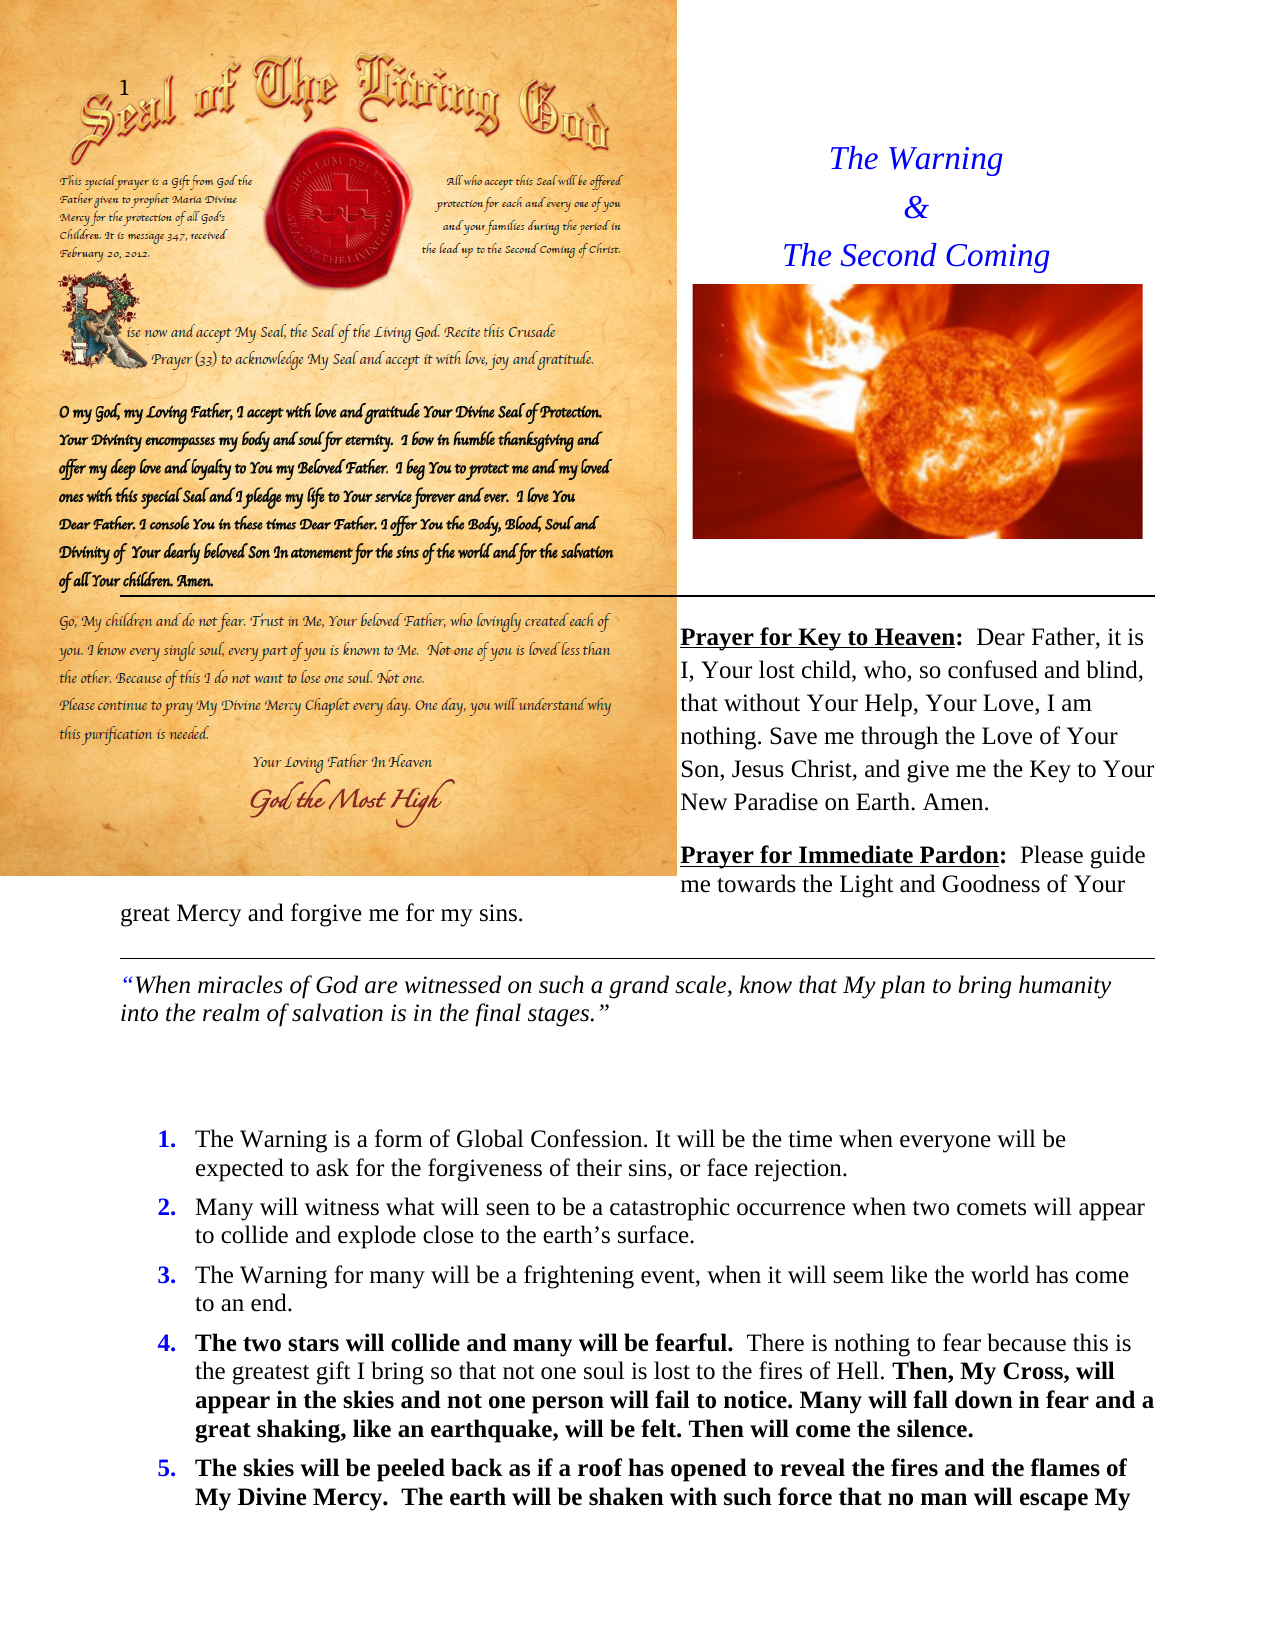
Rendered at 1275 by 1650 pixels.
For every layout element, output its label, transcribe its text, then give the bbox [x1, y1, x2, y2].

text “When miracles of God are witnessed on such a grand scale, know that My plan to bring humanity into the realm of salvation is in the final stages.” [120, 970, 1155, 1027]
text Prayer for Immediate Pardon: Please guide me towards the Light and Goodness of Your great Mercy and forgive me for my sins. [120, 841, 1155, 927]
list The Warning is a form of Global Confession. It will be the time when everyone will be expected to ask for the forgiveness of their sins, or face rejection. [157, 1124, 1155, 1181]
list The skies will be peeled back as if a roof has opened to reveal the fires and the flames of My Divine Mercy. The earth will be shaken with such force that no man will escape My [157, 1453, 1155, 1511]
list Many will witness what will seen to be a catastrophic occurrence when two comets will appear to collide and explode close to the earth’s surface. [157, 1192, 1155, 1249]
picture [692, 284, 1143, 539]
text What is the Great Warning ? [120, 1066, 1155, 1095]
picture [0, 0, 677, 876]
list The two stars will collide and many will be fearful. There is nothing to fear because this is the greatest gift I bring so that not one soul is lost to the fires of Hell. Then, My Cross, will appear in the skies and not one person will fail to notice. Many will fall down in fear and a great shaking, like an earthquake, will be felt. Then will come the silence. [157, 1328, 1155, 1443]
text The Second Coming [680, 236, 1155, 274]
text The Warning [680, 138, 1155, 176]
text & [680, 187, 1155, 225]
text Prayer for Key to Heaven: Dear Father, it is I, Your lost child, who, so confused and blind, that without Your Help, Your Love, I am nothing. Save me through the Love of Your Son, Jesus Christ, and give me the Key to Your New Paradise on Earth. Amen. [680, 622, 1155, 816]
list The Warning for many will be a frightening event, when it will seem like the world has come to an end. [157, 1260, 1155, 1317]
